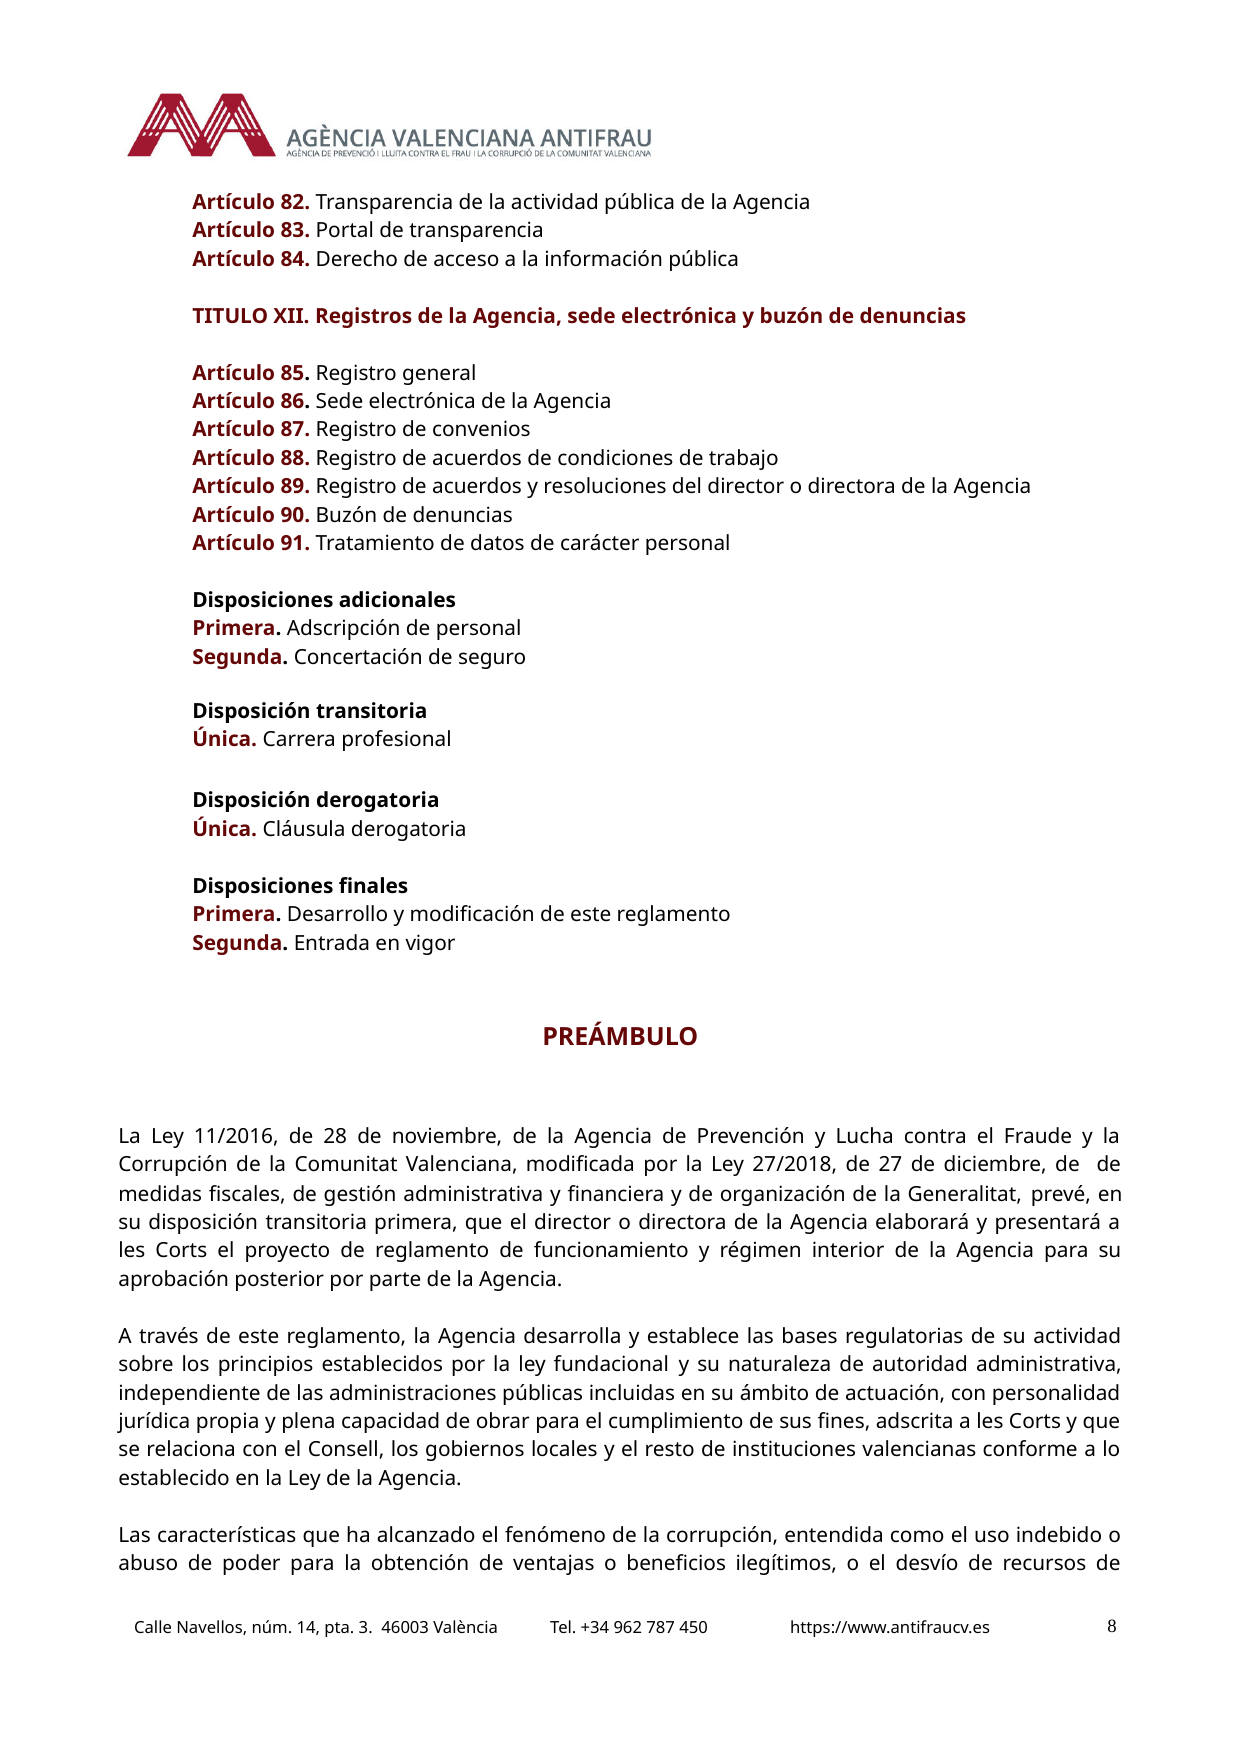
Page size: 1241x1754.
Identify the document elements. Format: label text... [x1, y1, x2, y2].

text Disposición transitoria [192, 696, 1122, 724]
text Artículo 89. Registro de acuerdos y resoluciones del director o directora de la Agencia [192, 471, 1122, 500]
list TITULO XII. Registros de la Agencia, sede electrónica y buzón de denuncias [192, 301, 1122, 329]
text Disposiciones finales [192, 871, 1122, 899]
text Las características que ha alcanzado el fenómeno de la corrupción, entendida como el uso indebido o abuso de poder para la obtención de ventajas o beneficios ilegítimos, o el desvío de recursos de [118, 1520, 1122, 1577]
text Disposición derogatoria [192, 785, 1122, 814]
text La Ley 11/2016, de 28 de noviembre, de la Agencia de Prevención y Lucha contra el Fraude y la Corrupción de la Comunitat Valenciana, modificada por la Ley 27/2018, de 27 de diciembre, de de medidas fiscales, de gestión administrativa y financiera y de organización de la Generalitat, prevé, en su disposición transitoria primera, que el director o directora de la Agencia elaborará y presentará a les Corts el proyecto de reglamento de funcionamiento y régimen interior de la Agencia para su aprobación posterior por parte de la Agencia. [118, 1121, 1122, 1292]
text Artículo 88. Registro de acuerdos de condiciones de trabajo [192, 443, 1122, 471]
text Artículo 83. Portal de transparencia [192, 215, 1122, 244]
text Primera. Adscripción de personal [192, 613, 1122, 642]
text Segunda. Concertación de seguro [192, 642, 1122, 670]
text Artículo 91. Tratamiento de datos de carácter personal [192, 528, 1122, 557]
text Única. Cláusula derogatoria [192, 814, 1122, 842]
text Artículo 87. Registro de convenios [192, 414, 1122, 443]
text Segunda. Entrada en vigor [192, 928, 1122, 956]
text Artículo 82. Transparencia de la actividad pública de la Agencia [192, 187, 1122, 215]
text PREÁMBULO [118, 1018, 1122, 1053]
text Artículo 84. Derecho de acceso a la información pública [192, 244, 1122, 272]
text Disposiciones adicionales [192, 585, 1122, 613]
text Primera. Desarrollo y modificación de este reglamento [192, 899, 1122, 928]
text Artículo 86. Sede electrónica de la Agencia [192, 386, 1122, 414]
text Única. Carrera profesional [192, 724, 1122, 753]
text Artículo 85. Registro general [192, 358, 1122, 386]
text Artículo 90. Buzón de denuncias [192, 500, 1122, 528]
text A través de este reglamento, la Agencia desarrolla y establece las bases regulatorias de su actividad sobre los principios establecidos por la ley fundacional y su naturaleza de autoridad administrativa, independiente de las administraciones públicas incluidas en su ámbito de actuación, con personalidad jurídica propia y plena capacidad de obrar para el cumplimiento de sus fines, adscrita a les Corts y que se relaciona con el Consell, los gobiernos locales y el resto de instituciones valencianas conforme a lo establecido en la Ley de la Agencia. [118, 1321, 1122, 1491]
picture [122, 81, 655, 166]
